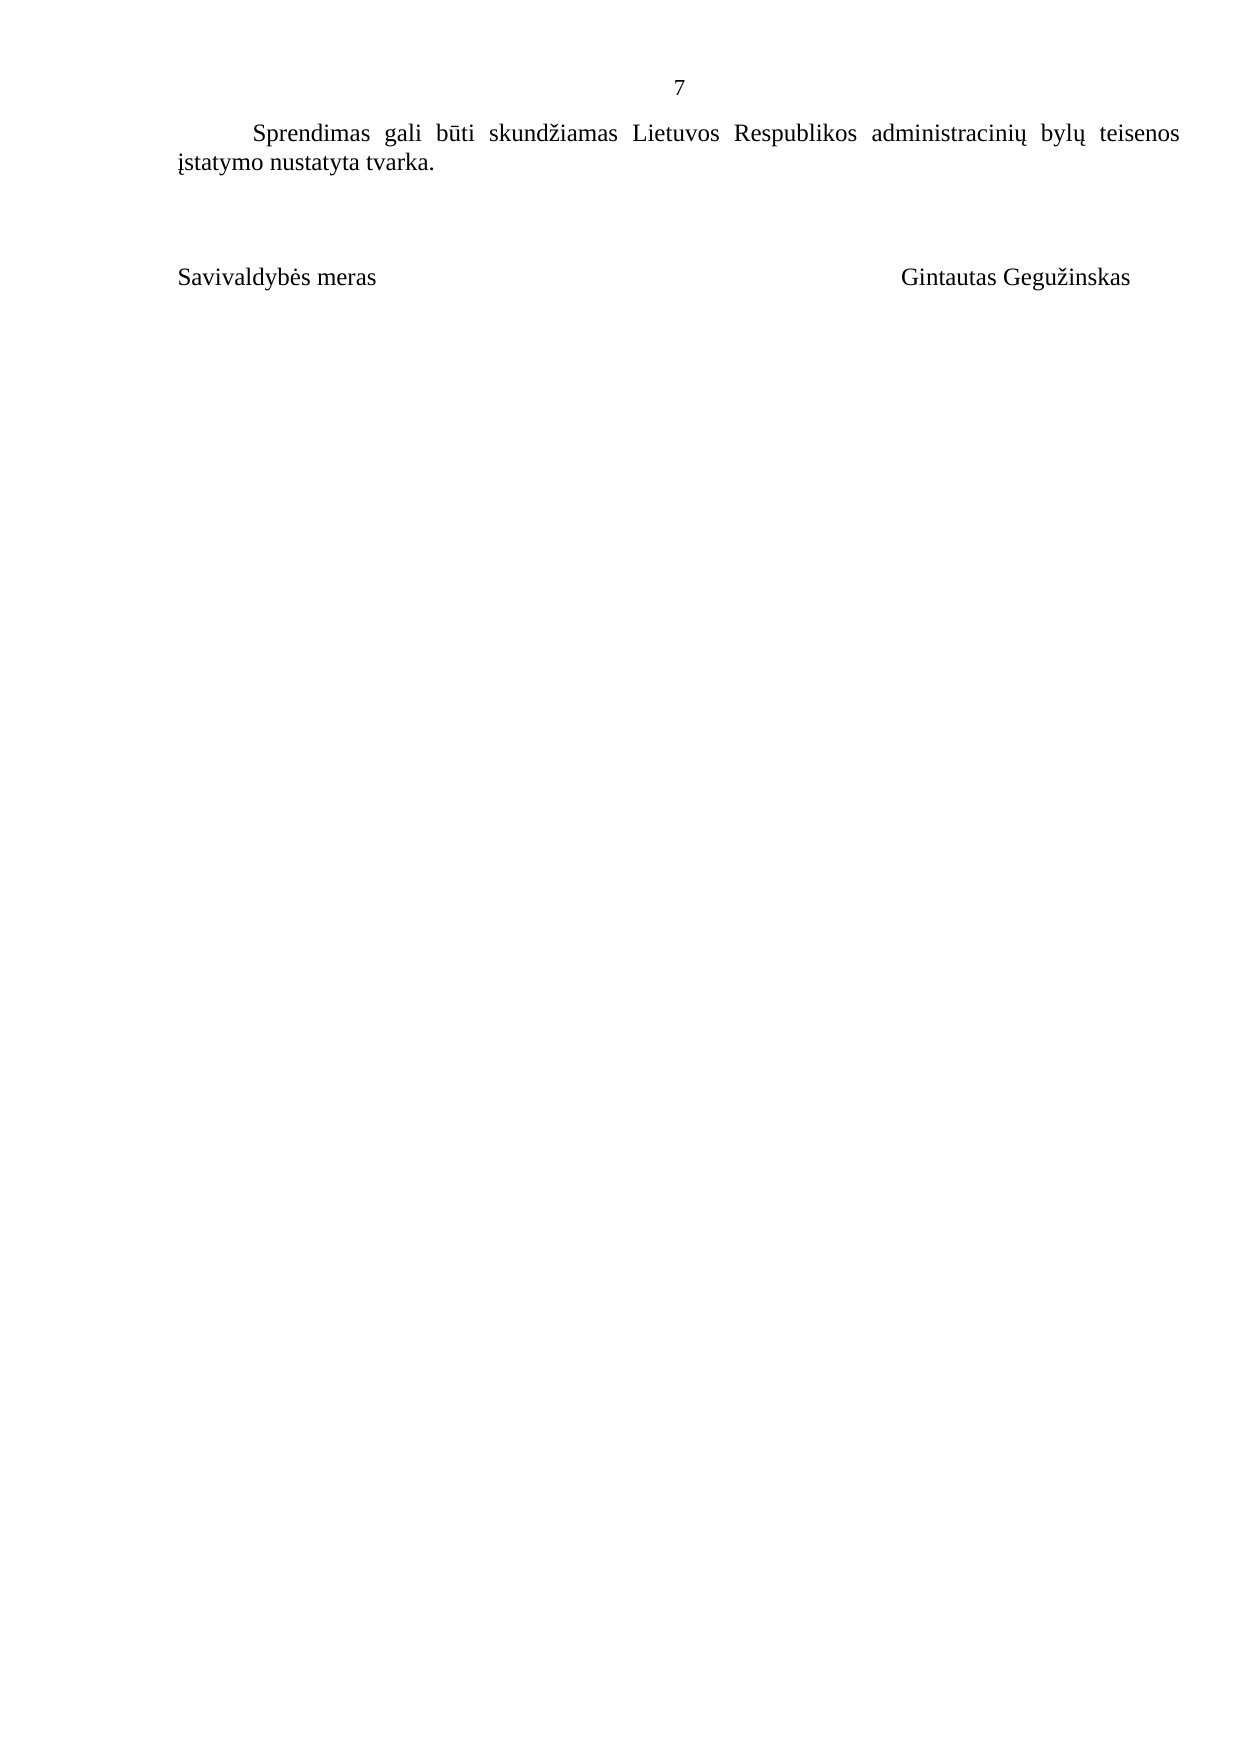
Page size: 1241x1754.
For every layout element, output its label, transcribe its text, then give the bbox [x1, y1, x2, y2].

text Savivaldybės meras Gintautas Gegužinskas [177, 262, 1181, 291]
text Sprendimas gali būti skundžiamas Lietuvos Respublikos administracinių bylų teisenos įstatymo nustatyta tvarka. [177, 118, 1181, 176]
